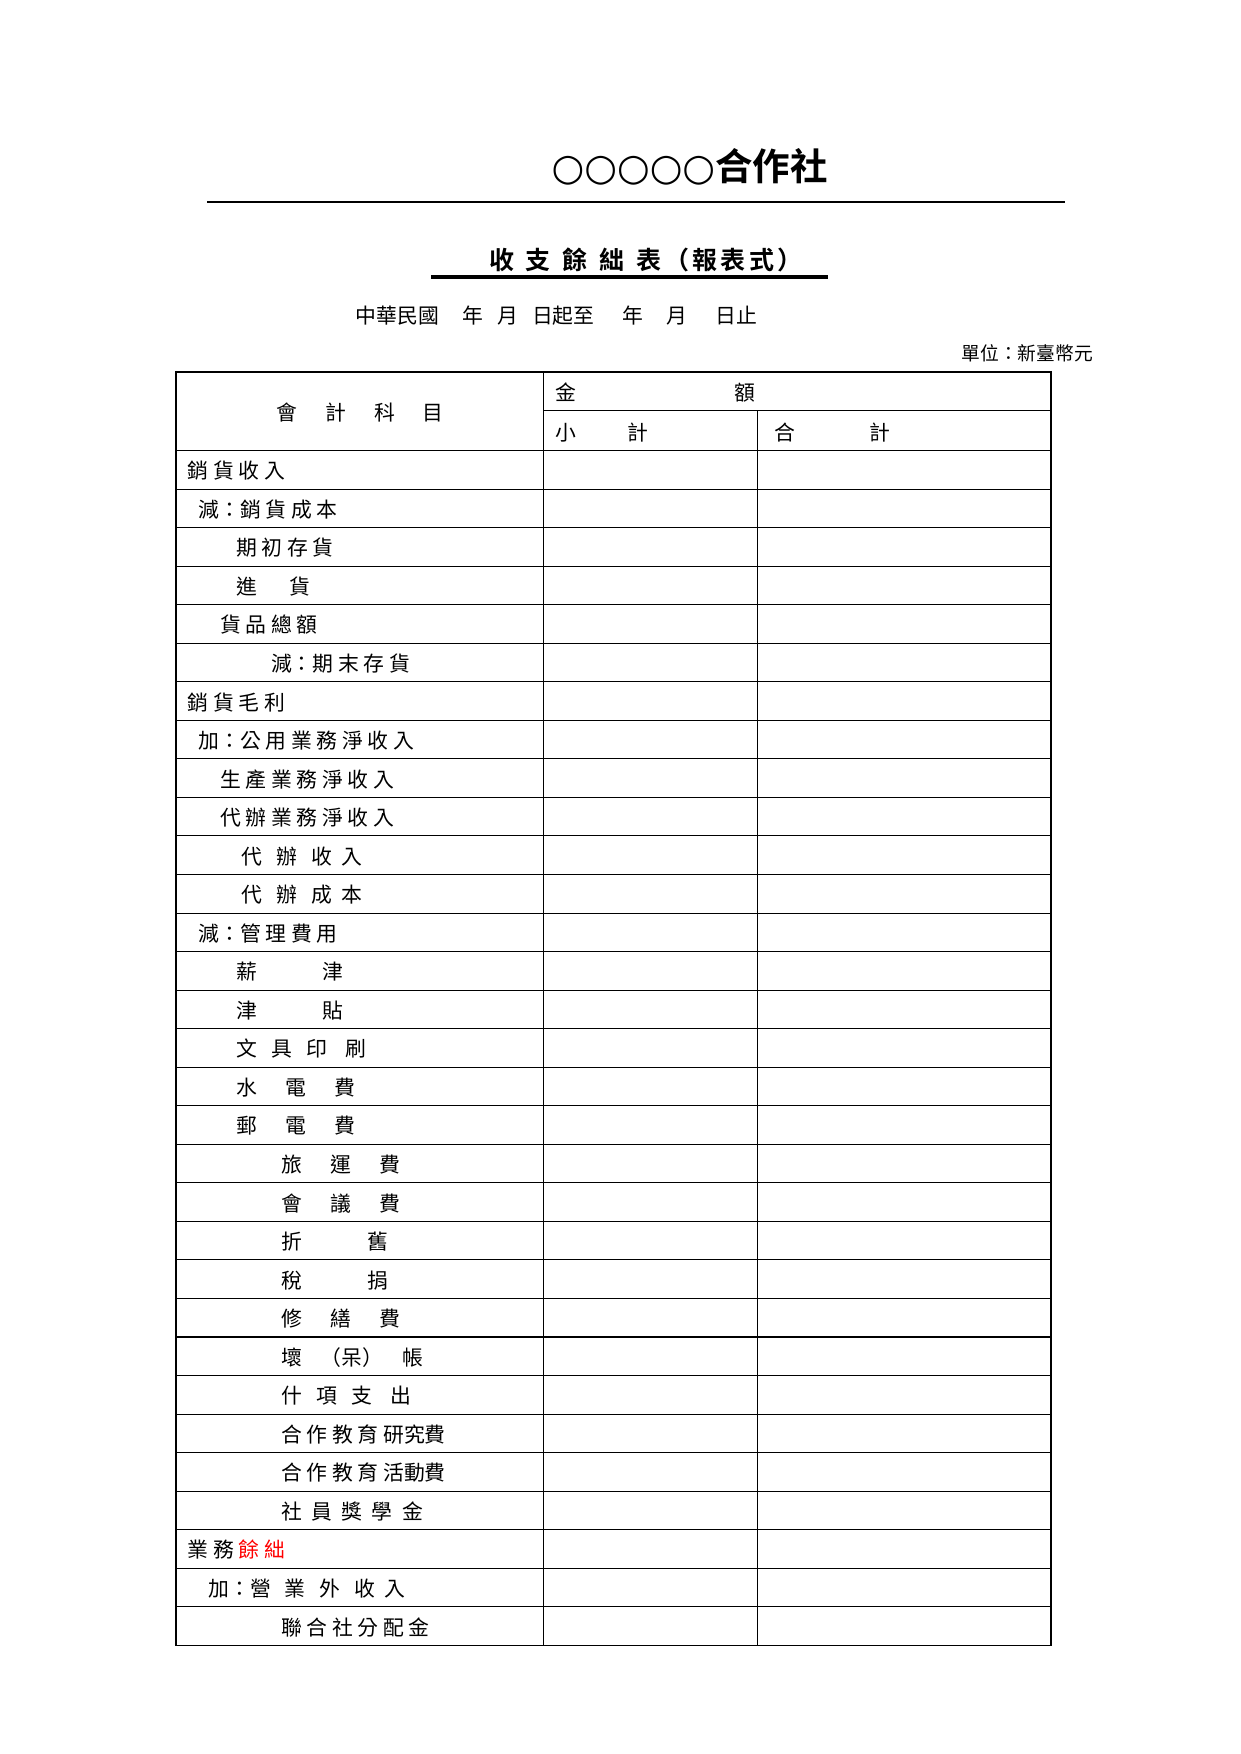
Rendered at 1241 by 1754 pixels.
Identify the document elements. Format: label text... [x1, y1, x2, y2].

table_cell 郵 電 費 [177, 1106, 543, 1144]
table_cell [758, 490, 1050, 527]
table_cell 貨 品 總 額 [177, 605, 543, 643]
table_cell 薪 津 [177, 952, 543, 989]
table_cell 減：銷 貨 成 本 [177, 490, 543, 527]
table_cell [544, 798, 757, 835]
table_cell 進 貨 [177, 567, 543, 604]
table_cell 津 貼 [177, 991, 543, 1028]
table_cell [544, 952, 757, 989]
table_cell [758, 1415, 1050, 1452]
table_cell [544, 605, 757, 643]
table_cell [544, 875, 757, 912]
table_cell [544, 914, 757, 951]
table_cell [544, 1145, 757, 1182]
table_cell 壞 （呆） 帳 [177, 1338, 543, 1375]
table_cell [758, 1338, 1050, 1375]
table_cell [758, 528, 1050, 566]
table_cell [758, 1260, 1050, 1298]
table_cell [544, 721, 757, 758]
table_cell [544, 1106, 757, 1144]
table_cell [758, 1299, 1050, 1336]
table_cell 銷 貨 收 入 [177, 451, 543, 488]
table_cell [758, 682, 1050, 720]
table_cell [544, 1222, 757, 1259]
table_cell [544, 528, 757, 566]
table_cell [758, 1029, 1050, 1067]
table_cell [758, 1222, 1050, 1259]
table_cell [544, 1607, 757, 1645]
table_cell 加：公 用 業 務 淨 收 入 [177, 721, 543, 758]
table_cell 期 初 存 貨 [177, 528, 543, 566]
table_cell [758, 952, 1050, 989]
table_cell [544, 567, 757, 604]
text 收 支 餘 絀 表（報表式） [189, 239, 1092, 277]
table_cell [544, 1183, 757, 1221]
table_cell [544, 682, 757, 720]
table_cell [758, 1183, 1050, 1221]
table_cell [758, 875, 1050, 912]
table_cell 加：營 業 外 收 入 [177, 1569, 543, 1606]
table_cell [758, 798, 1050, 835]
table_cell [758, 1569, 1050, 1606]
table_cell [544, 991, 757, 1028]
table_header 會 計 科 目 [177, 373, 543, 450]
table_cell [544, 490, 757, 527]
table_cell 銷 貨 毛 利 [177, 682, 543, 720]
table_cell 小 計 [544, 411, 757, 450]
table_cell [544, 1530, 757, 1568]
table_cell 聯 合 社 分 配 金 [177, 1607, 543, 1645]
table_cell [758, 721, 1050, 758]
table_cell [758, 1106, 1050, 1144]
table_header 金 額 [544, 373, 1050, 410]
table_cell 稅 捐 [177, 1260, 543, 1298]
table_cell 修 繕 費 [177, 1299, 543, 1336]
table_cell [544, 836, 757, 874]
table_cell 文 具 印 刷 [177, 1029, 543, 1067]
table_cell [758, 1068, 1050, 1105]
table_cell 代 辦 業 務 淨 收 入 [177, 798, 543, 835]
table_cell 社 員 獎 學 金 [177, 1492, 543, 1529]
table_cell 代 辦 成 本 [177, 875, 543, 912]
table_cell [758, 759, 1050, 797]
table_cell [544, 1068, 757, 1105]
table_cell [758, 991, 1050, 1028]
table_cell [758, 644, 1050, 681]
table_cell 減：期 末 存 貨 [177, 644, 543, 681]
table_cell 折 舊 [177, 1222, 543, 1259]
table_cell 什 項 支 出 [177, 1376, 543, 1413]
table_cell [758, 567, 1050, 604]
table_cell 會 議 費 [177, 1183, 543, 1221]
table_cell [758, 914, 1050, 951]
table_cell 合 作 教 育 研究費 [177, 1415, 543, 1452]
table_cell [758, 1453, 1050, 1491]
table_cell [758, 1530, 1050, 1568]
table_cell [758, 451, 1050, 488]
table_cell [758, 1492, 1050, 1529]
table_cell 業 務 餘 絀 [177, 1530, 543, 1568]
table_cell [544, 1029, 757, 1067]
table_cell [758, 836, 1050, 874]
table_cell [758, 1145, 1050, 1182]
table_cell [758, 1607, 1050, 1645]
table_cell [758, 1376, 1050, 1413]
table_cell 水 電 費 [177, 1068, 543, 1105]
text ○○○○○合作社 [189, 127, 1092, 202]
text 單位：新臺幣元 [189, 333, 1092, 371]
table_cell 旅 運 費 [177, 1145, 543, 1182]
table_cell [544, 1376, 757, 1413]
table_cell [544, 1415, 757, 1452]
table_cell [758, 605, 1050, 643]
table_cell [544, 1260, 757, 1298]
table_cell [544, 451, 757, 488]
table_cell 合 作 教 育 活動費 [177, 1453, 543, 1491]
table_cell 生 產 業 務 淨 收 入 [177, 759, 543, 797]
text 中華民國 年 月 日起至 年 月 日止 [189, 296, 1092, 333]
table_cell 代 辦 收 入 [177, 836, 543, 874]
table_cell 合 計 [758, 411, 1050, 450]
table_cell [544, 1453, 757, 1491]
table_cell [544, 1299, 757, 1336]
table_cell [544, 644, 757, 681]
table_cell [544, 759, 757, 797]
table_cell [544, 1492, 757, 1529]
table_cell [544, 1569, 757, 1606]
table_cell 減：管 理 費 用 [177, 914, 543, 951]
table_cell [544, 1338, 757, 1375]
